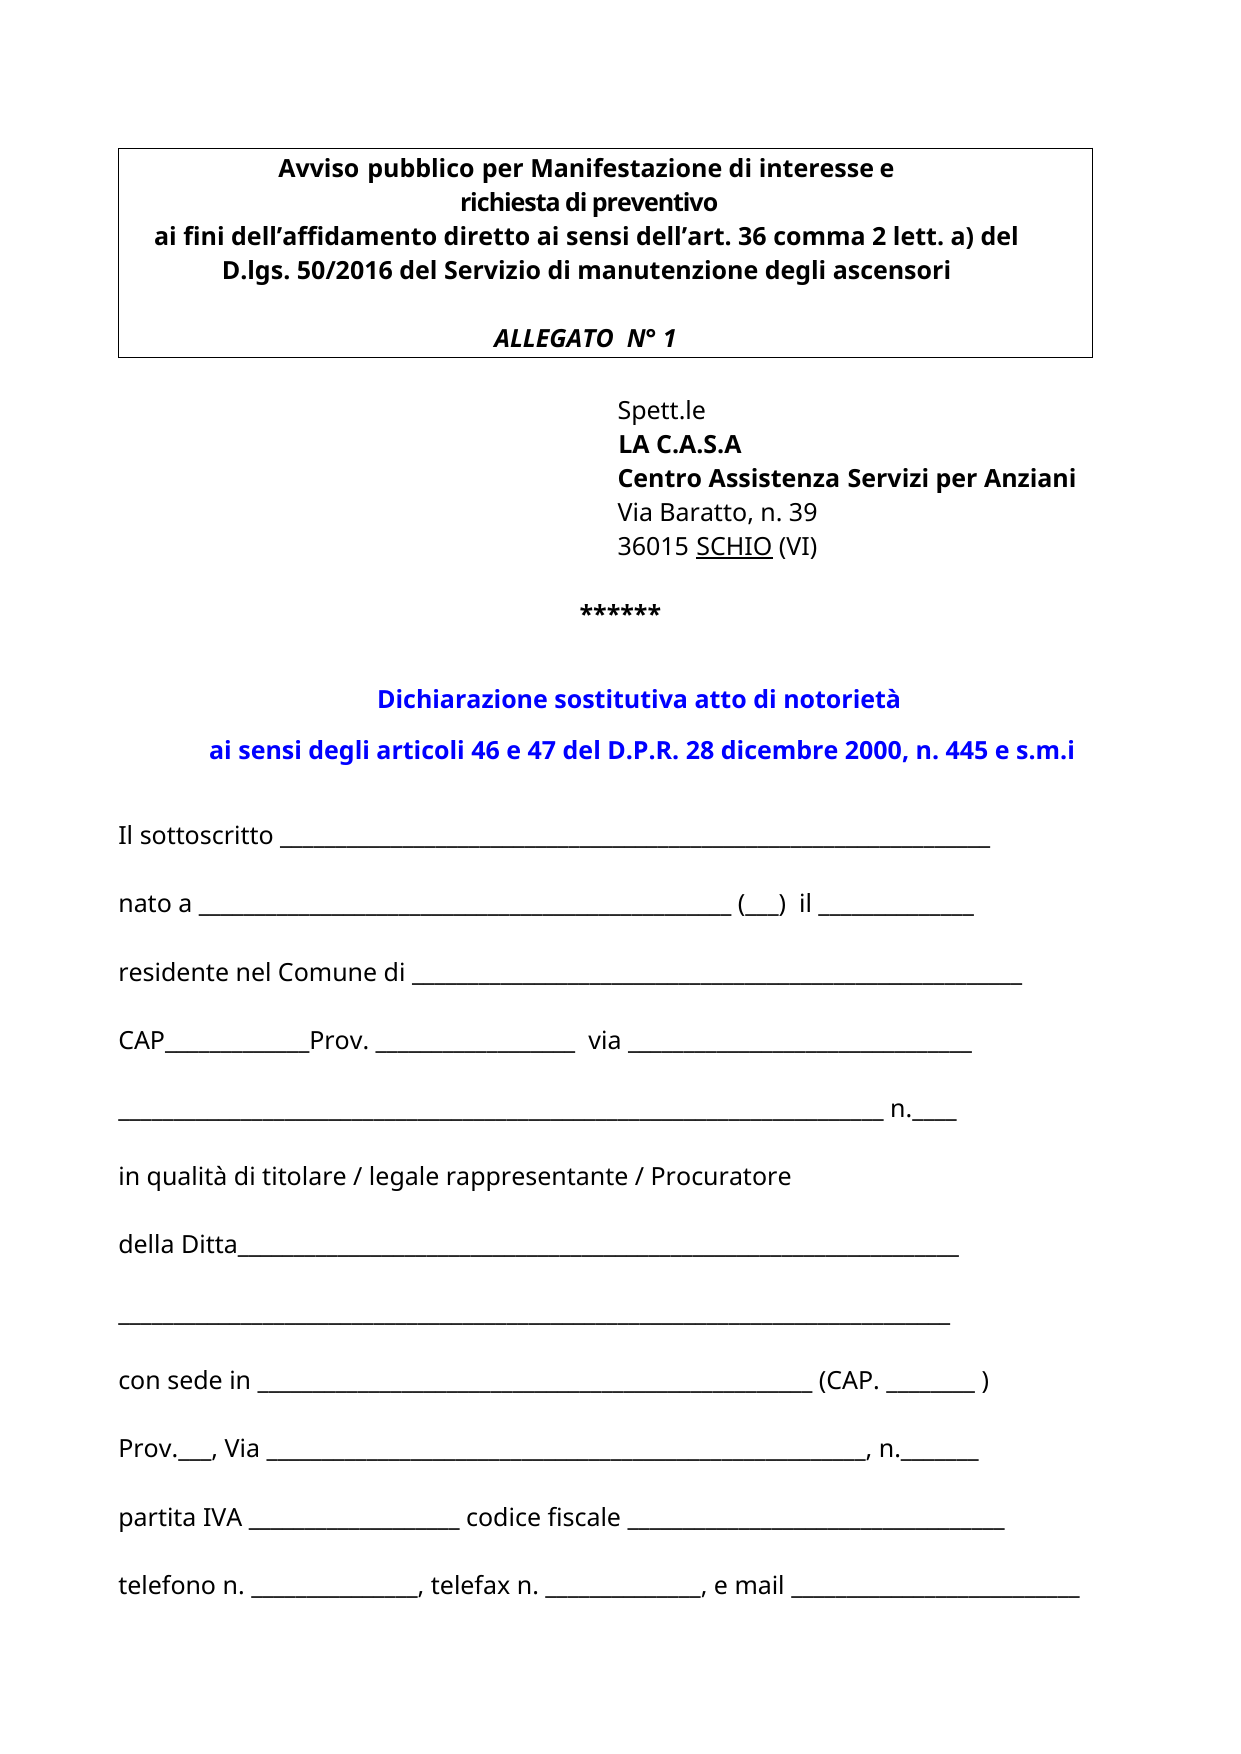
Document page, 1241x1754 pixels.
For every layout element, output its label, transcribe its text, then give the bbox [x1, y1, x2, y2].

text Spett.le [118, 392, 1122, 426]
text ai sensi degli articoli 46 e 47 del D.P.R. 28 dicembre 2000, n. 445 e s.m.i [162, 733, 1122, 767]
text 36015 SCHIO (VI) [118, 528, 1122, 563]
text partita IVA ___________________ codice fiscale __________________________________ [118, 1499, 1122, 1533]
text richiesta di preventivo [119, 182, 1092, 216]
text nato a ________________________________________________ (___) il ______________ [118, 886, 1122, 920]
text ___________________________________________________________________________ [118, 1295, 1122, 1329]
text _____________________________________________________________________ n.____ [118, 1090, 1122, 1124]
text Prov.___, Via ______________________________________________________, n._______ [118, 1431, 1122, 1465]
text Via Baratto, n. 39 [118, 494, 1122, 528]
text LA C.A.S.A [118, 426, 1122, 460]
text in qualità di titolare / legale rappresentante / Procuratore [118, 1158, 1122, 1193]
text ALLEGATO N° 1 [119, 318, 1092, 357]
text Il sottoscritto ________________________________________________________________ [118, 818, 1122, 852]
text ai fini dell’affidamento diretto ai sensi dell’art. 36 comma 2 lett. a) del D.lgs. 50/2016 del Servizio di manutenzione degli ascensori [119, 216, 1092, 287]
text telefono n. _______________, telefax n. ______________, e mail __________________________ [118, 1567, 1122, 1601]
text Dichiarazione sostitutiva atto di notorietà [162, 682, 1122, 716]
text della Ditta_________________________________________________________________ [118, 1227, 1122, 1261]
text residente nel Comune di _______________________________________________________ [118, 954, 1122, 988]
text Avviso pubblico per Manifestazione di interesse e [119, 149, 1092, 182]
text con sede in __________________________________________________ (CAP. ________ ) [118, 1363, 1122, 1397]
text Centro Assistenza Servizi per Anziani [118, 460, 1122, 494]
text ****** [118, 597, 1122, 631]
text CAP_____________Prov. __________________ via _______________________________ [118, 1022, 1122, 1056]
